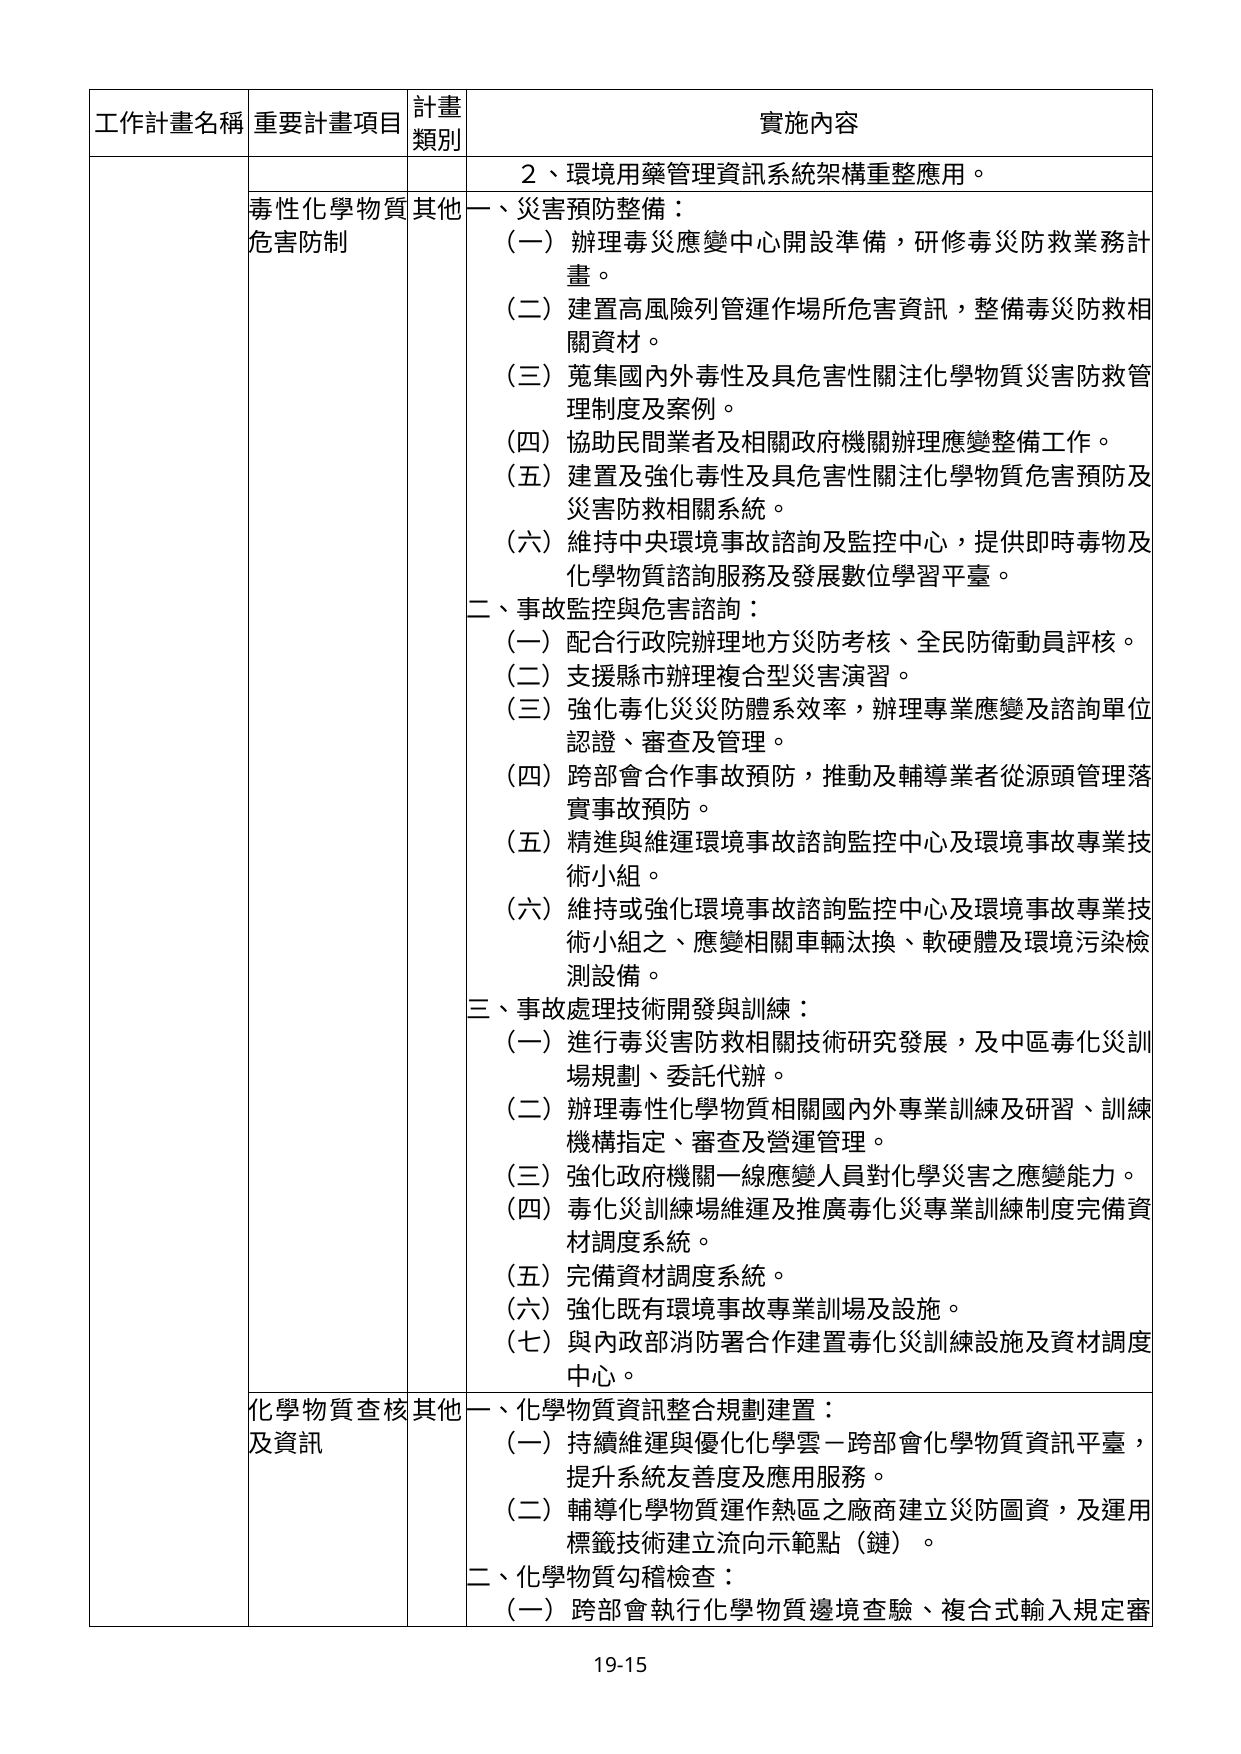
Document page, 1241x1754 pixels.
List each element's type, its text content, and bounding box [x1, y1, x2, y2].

table_cell ２、環境用藥管理資訊系統架構重整應用。 [467, 157, 1152, 191]
table_header 計畫類別 [408, 90, 466, 156]
table_header 實施內容 [467, 90, 1152, 156]
table_cell 其他 [408, 192, 466, 1392]
table_cell 一、化學物質資訊整合規劃建置： （一）持續維運與優化化學雲－跨部會化學物質資訊平臺，提升系統友善度及應用服務。 （二）輔導化學物質運作熱區之廠商建立災防圖資，及運用標籤技術建立流向示範點（鏈）。 二、化學物質勾稽檢查： （一）跨部會執行化學物質邊境查驗、複合式輸入規定審 [467, 1393, 1152, 1626]
table_cell [249, 157, 407, 191]
table_header 工作計畫名稱 [90, 90, 248, 156]
table_cell [408, 157, 466, 191]
table_cell 一、災害預防整備： （一）辦理毒災應變中心開設準備，研修毒災防救業務計畫。 （二）建置高風險列管運作場所危害資訊，整備毒災防救相關資材。 （三）蒐集國內外毒性及具危害性關注化學物質災害防救管理制度及案例。 （四）協助民間業者及相關政府機關辦理應變整備工作。 （五）建置及強化毒性及具危害性關注化學物質危害預防及災害防救相關系統。 （六）維持中央環境事故諮詢及監控中心，提供即時毒物及化學物質諮詢服務及發展數位學習平臺。 二、事故監控與危害諮詢： （一）配合行政院辦理地方災防考核、全民防衛動員評核。 （二）支援縣市辦理複合型災害演習。 （三）強化毒化災災防體系效率，辦理專業應變及諮詢單位認證、審查及管理。 （四）跨部會合作事故預防，推動及輔導業者從源頭管理落實事故預防。 （五）精進與維運環境事故諮詢監控中心及環境事故專業技術小組。 （六）維持或強化環境事故諮詢監控中心及環境事故專業技術小組之、應變相關車輛汰換、軟硬體及環境污染檢測設備。 三、事故處理技術開發與訓練： （一）進行毒災害防救相關技術研究發展，及中區毒化災訓場規劃、委託代辦。 （二）辦理毒性化學物質相關國內外專業訓練及研習、訓練機構指定、審查及營運管理。 （三）強化政府機關一線應變人員對化學災害之應變能力。 （四）毒化災訓練場維運及推廣毒化災專業訓練制度完備資材調度系統。 （五）完備資材調度系統。 （六）強化既有環境事故專業訓場及設施。 （七）與內政部消防署合作建置毒化災訓練設施及資材調度中心。 [467, 192, 1152, 1392]
table_cell 化學物質查核及資訊 [249, 1393, 407, 1626]
table_cell 毒性化學物質危害防制 [249, 192, 407, 1392]
table_cell 其他 [408, 1393, 466, 1626]
table_header 重要計畫項目 [249, 90, 407, 156]
